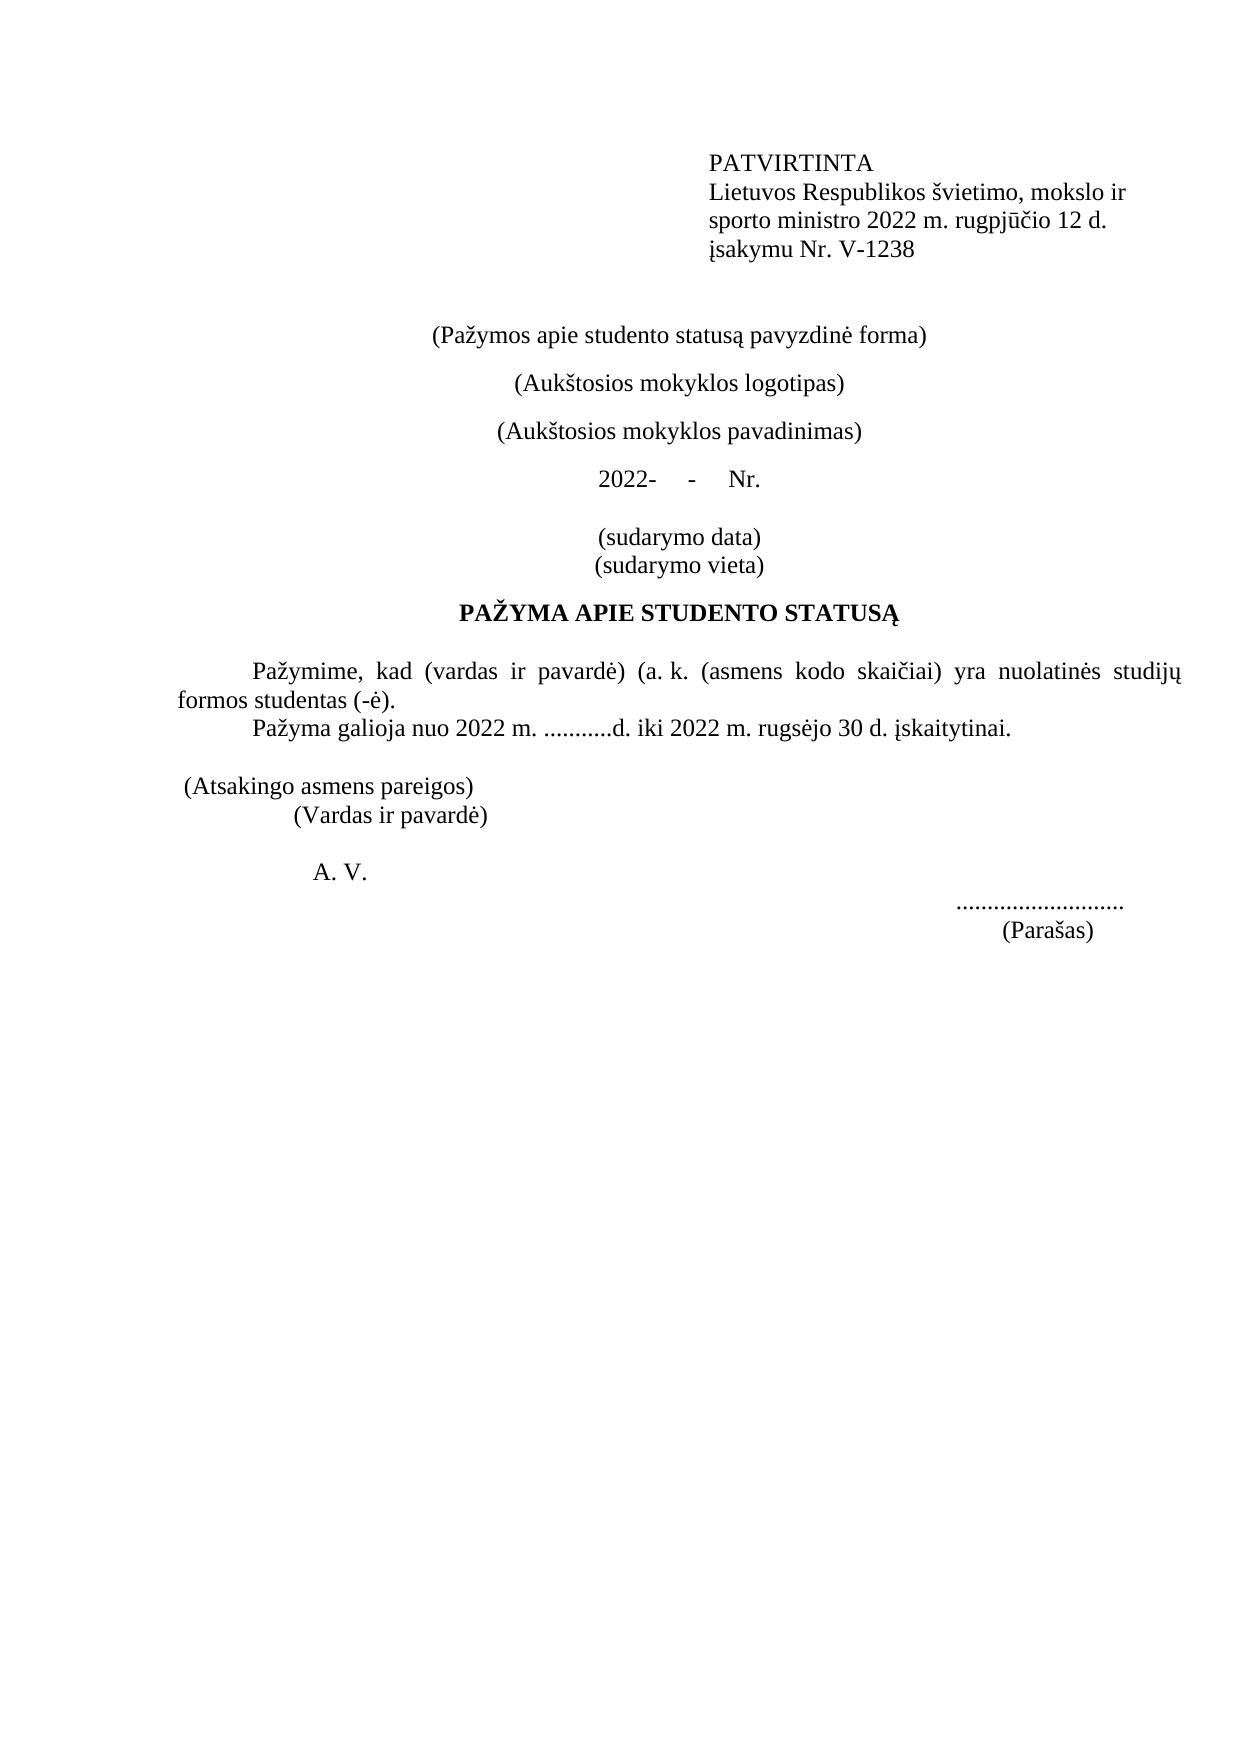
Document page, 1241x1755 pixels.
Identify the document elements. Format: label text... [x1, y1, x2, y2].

text (sudarymo data) [177, 522, 1182, 551]
text 2022- - Nr. [177, 464, 1182, 522]
text (Parašas) [927, 915, 1182, 943]
text (Atsakingo asmens pareigos) [177, 771, 1182, 800]
text Pažyma galioja nuo 2022 m. ...........d. iki 2022 m. rugsėjo 30 d. įskaitytinai. [177, 713, 1182, 742]
text sporto ministro 2022 m. rugpjūčio 12 d. [177, 206, 1182, 234]
text įsakymu Nr. V-1238 [177, 234, 1182, 263]
text A. V. ........................... [177, 857, 1182, 915]
text (Aukštosios mokyklos logotipas) [177, 368, 1182, 397]
text Pažymime, kad (vardas ir pavardė) (a. k. (asmens kodo skaičiai) yra nuolatinės studijų formos studentas (-ė). [177, 656, 1182, 713]
text PAŽYMA APIE STUDENTO STATUSĄ [177, 598, 1182, 627]
text (Aukštosios mokyklos pavadinimas) [177, 416, 1182, 445]
text (Pažymos apie studento statusą pavyzdinė forma) [177, 321, 1182, 349]
text (sudarymo vieta) [177, 551, 1182, 579]
text PATVIRTINTA [177, 148, 1182, 177]
text Lietuvos Respublikos švietimo, mokslo ir [177, 177, 1182, 206]
text (Vardas ir pavardė) [177, 800, 1182, 857]
